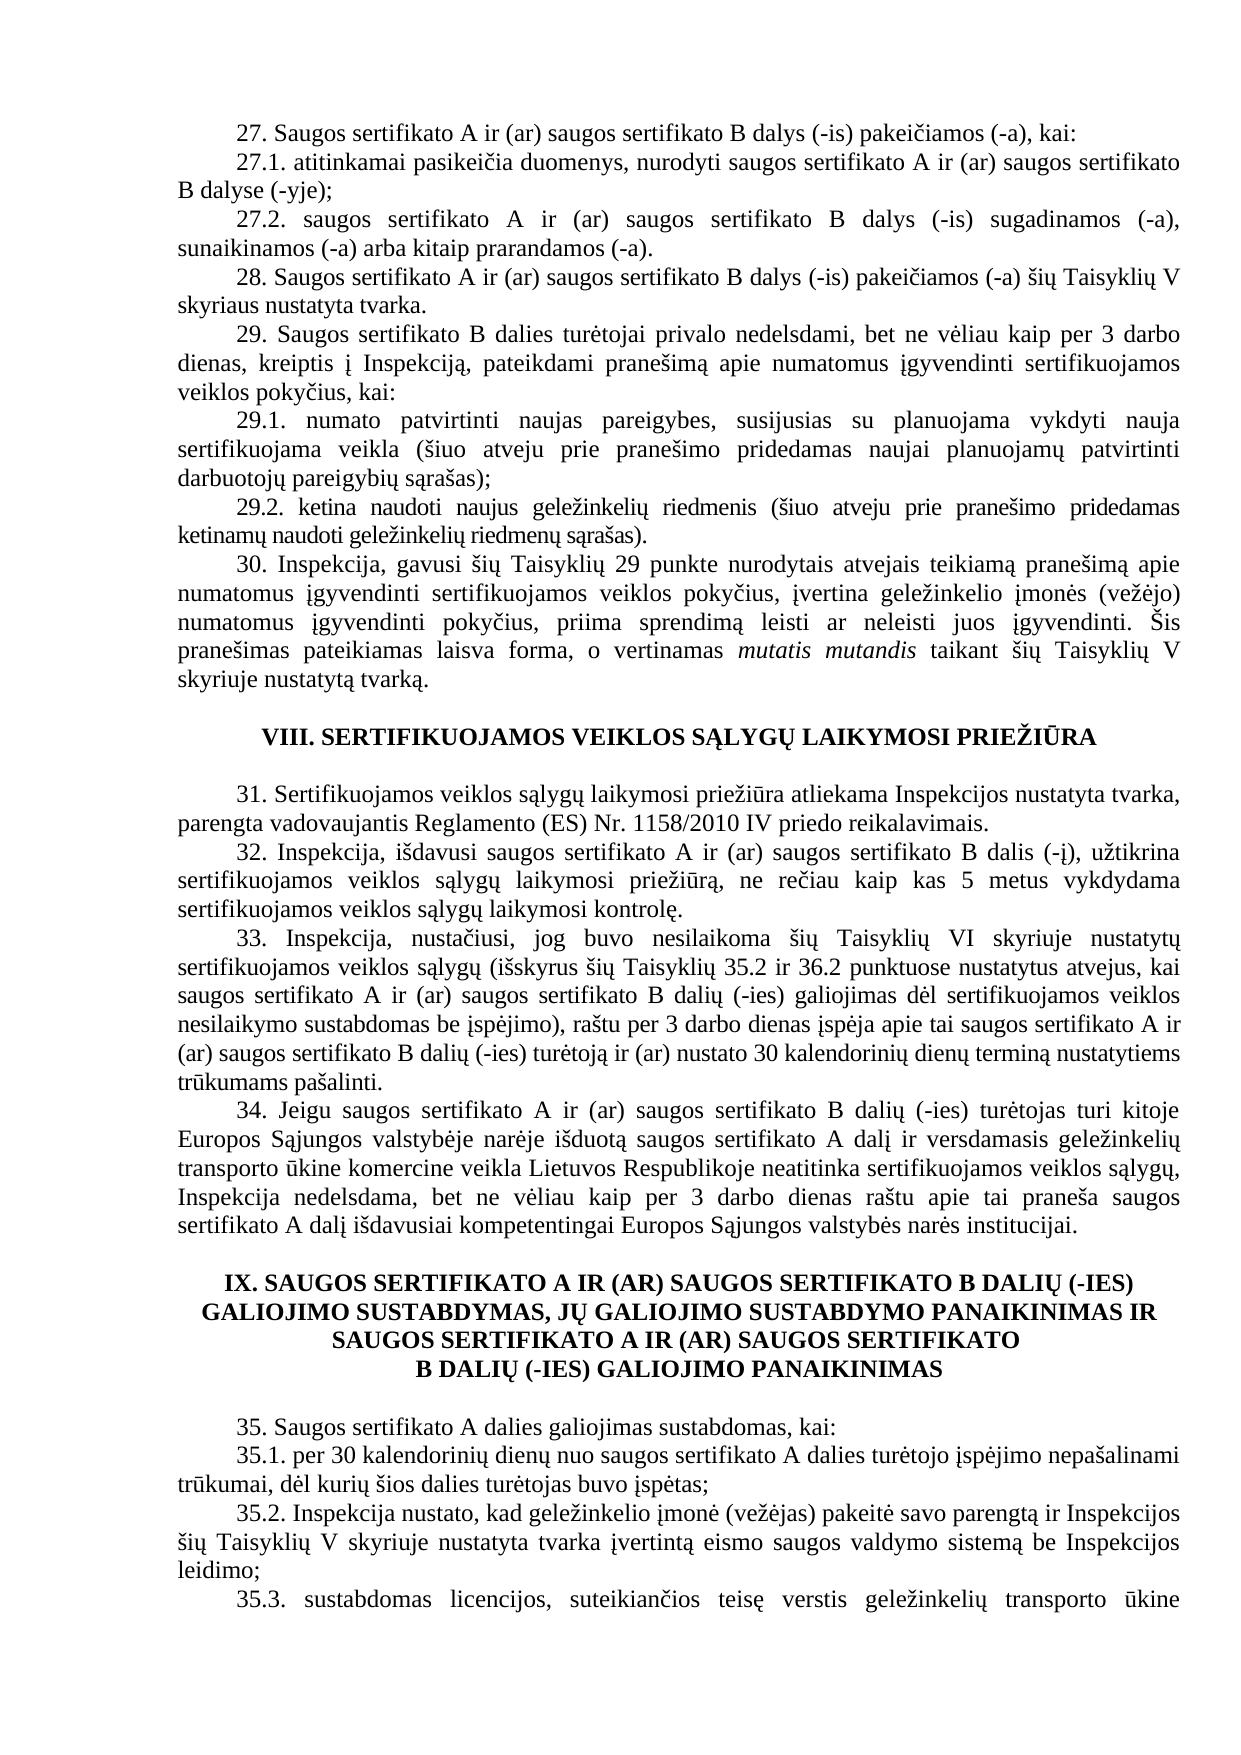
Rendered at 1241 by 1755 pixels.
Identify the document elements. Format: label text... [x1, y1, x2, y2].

text 27.1. atitinkamai pasikeičia duomenys, nurodyti saugos sertifikato A ir (ar) saugos sertifikato B dalyse (-yje); [177, 147, 1181, 204]
text 29. Saugos sertifikato B dalies turėtojai privalo nedelsdami, bet ne vėliau kaip per 3 darbo dienas, kreiptis į Inspekciją, pateikdami pranešimą apie numatomus įgyvendinti sertifikuojamos veiklos pokyčius, kai: [177, 319, 1181, 406]
text 35.1. per 30 kalendorinių dienų nuo saugos sertifikato A dalies turėtojo įspėjimo nepašalinami trūkumai, dėl kurių šios dalies turėtojas buvo įspėtas; [177, 1441, 1181, 1498]
text 35. Saugos sertifikato A dalies galiojimas sustabdomas, kai: [177, 1412, 1181, 1441]
text 29.2. ketina naudoti naujus geležinkelių riedmenis (šiuo atveju prie pranešimo pridedamas ketinamų naudoti geležinkelių riedmenų sąrašas). [177, 492, 1181, 549]
text 33. Inspekcija, nustačiusi, jog buvo nesilaikoma šių Taisyklių VI skyriuje nustatytų sertifikuojamos veiklos sąlygų (išskyrus šių Taisyklių 35.2 ir 36.2 punktuose nustatytus atvejus, kai saugos sertifikato A ir (ar) saugos sertifikato B dalių (-ies) galiojimas dėl sertifikuojamos veiklos nesilaikymo sustabdomas be įspėjimo), raštu per 3 darbo dienas įspėja apie tai saugos sertifikato A ir (ar) saugos sertifikato B dalių (-ies) turėtoją ir (ar) nustato 30 kalendorinių dienų terminą nustatytiems trūkumams pašalinti. [177, 923, 1181, 1096]
text 35.3. sustabdomas licencijos, suteikiančios teisę verstis geležinkelių transporto ūkine [177, 1584, 1181, 1613]
text B DALIŲ (-IES) galiojimo PANAIKINIMAS [177, 1354, 1181, 1383]
text 27.2. saugos sertifikato A ir (ar) saugos sertifikato B dalys (-is) sugadinamos (-a), sunaikinamos (-a) arba kitaip prarandamos (-a). [177, 204, 1181, 262]
text 30. Inspekcija, gavusi šių Taisyklių 29 punkte nurodytais atvejais teikiamą pranešimą apie numatomus įgyvendinti sertifikuojamos veiklos pokyčius, įvertina geležinkelio įmonės (vežėjo) numatomus įgyvendinti pokyčius, priima sprendimą leisti ar neleisti juos įgyvendinti. Šis pranešimas pateikiamas laisva forma, o vertinamas mutatis mutandis taikant šių Taisyklių V skyriuje nustatytą tvarką. [177, 549, 1181, 693]
text 31. Sertifikuojamos veiklos sąlygų laikymosi priežiūra atliekama Inspekcijos nustatyta tvarka, parengta vadovaujantis Reglamento (ES) Nr. 1158/2010 IV priedo reikalavimais. [177, 779, 1181, 837]
text 29.1. numato patvirtinti naujas pareigybes, susijusias su planuojama vykdyti nauja sertifikuojama veikla (šiuo atveju prie pranešimo pridedamas naujai planuojamų patvirtinti darbuotojų pareigybių sąrašas); [177, 406, 1181, 492]
text 27. Saugos sertifikato A ir (ar) saugos sertifikato B dalys (-is) pakeičiamos (-a), kai: [177, 118, 1181, 147]
text IX. SAUGOS SERTIFIKATO A IR (AR) SAUGOS SERTIFIKATO B DALIŲ (-IES) GALIOJIMO SUSTABDYMAS, JŲ galiojimo sustabdymo panaikinimas IR SAUGOS SERTIFIKATO A IR (AR) SAUGOS SERTIFIKATO [177, 1268, 1181, 1354]
text VIII. SERTIFIKUOJAMOS VEIKLOS SĄLYGŲ laikymosi PRIEŽIŪRA [177, 722, 1181, 751]
text 28. Saugos sertifikato A ir (ar) saugos sertifikato B dalys (-is) pakeičiamos (-a) šių Taisyklių V skyriaus nustatyta tvarka. [177, 262, 1181, 319]
text 35.2. Inspekcija nustato, kad geležinkelio įmonė (vežėjas) pakeitė savo parengtą ir Inspekcijos šių Taisyklių V skyriuje nustatyta tvarka įvertintą eismo saugos valdymo sistemą be Inspekcijos leidimo; [177, 1498, 1181, 1584]
text 32. Inspekcija, išdavusi saugos sertifikato A ir (ar) saugos sertifikato B dalis (-į), užtikrina sertifikuojamos veiklos sąlygų laikymosi priežiūrą, ne rečiau kaip kas 5 metus vykdydama sertifikuojamos veiklos sąlygų laikymosi kontrolę. [177, 837, 1181, 923]
text 34. Jeigu saugos sertifikato A ir (ar) saugos sertifikato B dalių (-ies) turėtojas turi kitoje Europos Sąjungos valstybėje narėje išduotą saugos sertifikato A dalį ir versdamasis geležinkelių transporto ūkine komercine veikla Lietuvos Respublikoje neatitinka sertifikuojamos veiklos sąlygų, Inspekcija nedelsdama, bet ne vėliau kaip per 3 darbo dienas raštu apie tai praneša saugos sertifikato A dalį išdavusiai kompetentingai Europos Sąjungos valstybės narės institucijai. [177, 1096, 1181, 1239]
